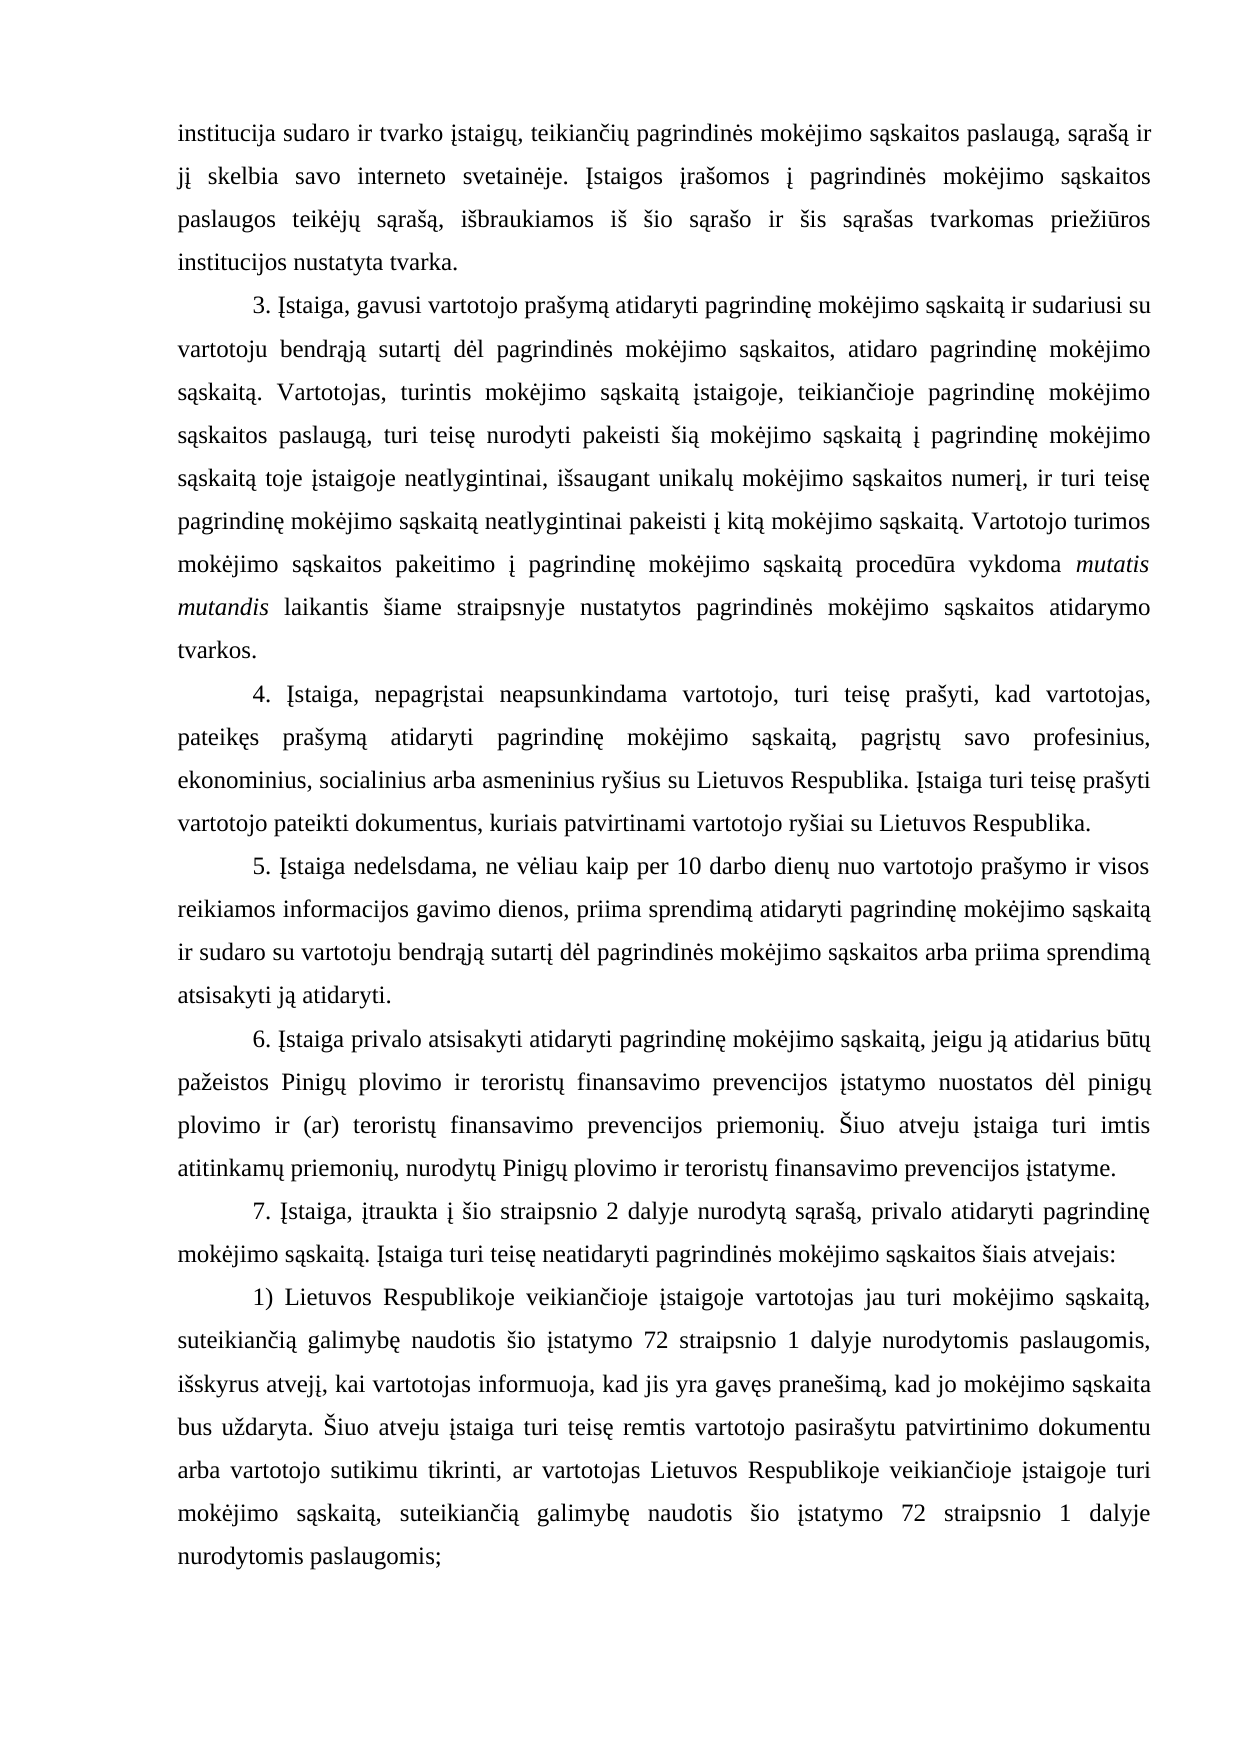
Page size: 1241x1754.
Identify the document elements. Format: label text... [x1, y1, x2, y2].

text 1) Lietuvos Respublikoje veikiančioje įstaigoje vartotojas jau turi mokėjimo sąskaitą, suteikiančią galimybę naudotis šio įstatymo 72 straipsnio 1 dalyje nurodytomis paslaugomis, išskyrus atvejį, kai vartotojas informuoja, kad jis yra gavęs pranešimą, kad jo mokėjimo sąskaita bus uždaryta. Šiuo atveju įstaiga turi teisę remtis vartotojo pasirašytu patvirtinimo dokumentu arba vartotojo sutikimu tikrinti, ar vartotojas Lietuvos Respublikoje veikiančioje įstaigoje turi mokėjimo sąskaitą, suteikiančią galimybę naudotis šio įstatymo 72 straipsnio 1 dalyje nurodytomis paslaugomis; [177, 1282, 1152, 1570]
text 3. Įstaiga, gavusi vartotojo prašymą atidaryti pagrindinę mokėjimo sąskaitą ir sudariusi su vartotoju bendrąją sutartį dėl pagrindinės mokėjimo sąskaitos, atidaro pagrindinę mokėjimo sąskaitą. Vartotojas, turintis mokėjimo sąskaitą įstaigoje, teikiančioje pagrindinę mokėjimo sąskaitos paslaugą, turi teisę nurodyti pakeisti šią mokėjimo sąskaitą į pagrindinę mokėjimo sąskaitą toje įstaigoje neatlygintinai, išsaugant unikalų mokėjimo sąskaitos numerį, ir turi teisę pagrindinę mokėjimo sąskaitą neatlygintinai pakeisti į kitą mokėjimo sąskaitą. Vartotojo turimos mokėjimo sąskaitos pakeitimo į pagrindinę mokėjimo sąskaitą procedūra vykdoma mutatis mutandis laikantis šiame straipsnyje nustatytos pagrindinės mokėjimo sąskaitos atidarymo tvarkos. [177, 291, 1152, 664]
text 6. Įstaiga privalo atsisakyti atidaryti pagrindinę mokėjimo sąskaitą, jeigu ją atidarius būtų pažeistos Pinigų plovimo ir teroristų finansavimo prevencijos įstatymo nuostatos dėl pinigų plovimo ir (ar) teroristų finansavimo prevencijos priemonių. Šiuo atveju įstaiga turi imtis atitinkamų priemonių, nurodytų Pinigų plovimo ir teroristų finansavimo prevencijos įstatyme. [177, 1024, 1152, 1182]
text 4. Įstaiga, nepagrįstai neapsunkindama vartotojo, turi teisę prašyti, kad vartotojas, pateikęs prašymą atidaryti pagrindinę mokėjimo sąskaitą, pagrįstų savo profesinius, ekonominius, socialinius arba asmeninius ryšius su Lietuvos Respublika. Įstaiga turi teisę prašyti vartotojo pateikti dokumentus, kuriais patvirtinami vartotojo ryšiai su Lietuvos Respublika. [177, 679, 1152, 837]
text 7. Įstaiga, įtraukta į šio straipsnio 2 dalyje nurodytą sąrašą, privalo atidaryti pagrindinę mokėjimo sąskaitą. Įstaiga turi teisę neatidaryti pagrindinės mokėjimo sąskaitos šiais atvejais: [177, 1196, 1152, 1268]
text 5. Įstaiga nedelsdama, ne vėliau kaip per 10 darbo dienų nuo vartotojo prašymo ir visos reikiamos informacijos gavimo dienos, priima sprendimą atidaryti pagrindinę mokėjimo sąskaitą ir sudaro su vartotoju bendrąją sutartį dėl pagrindinės mokėjimo sąskaitos arba priima sprendimą atsisakyti ją atidaryti. [177, 851, 1152, 1009]
text institucija sudaro ir tvarko įstaigų, teikiančių pagrindinės mokėjimo sąskaitos paslaugą, sąrašą ir jį skelbia savo interneto svetainėje. Įstaigos įrašomos į pagrindinės mokėjimo sąskaitos paslaugos teikėjų sąrašą, išbraukiamos iš šio sąrašo ir šis sąrašas tvarkomas priežiūros institucijos nustatyta tvarka. [177, 118, 1152, 276]
